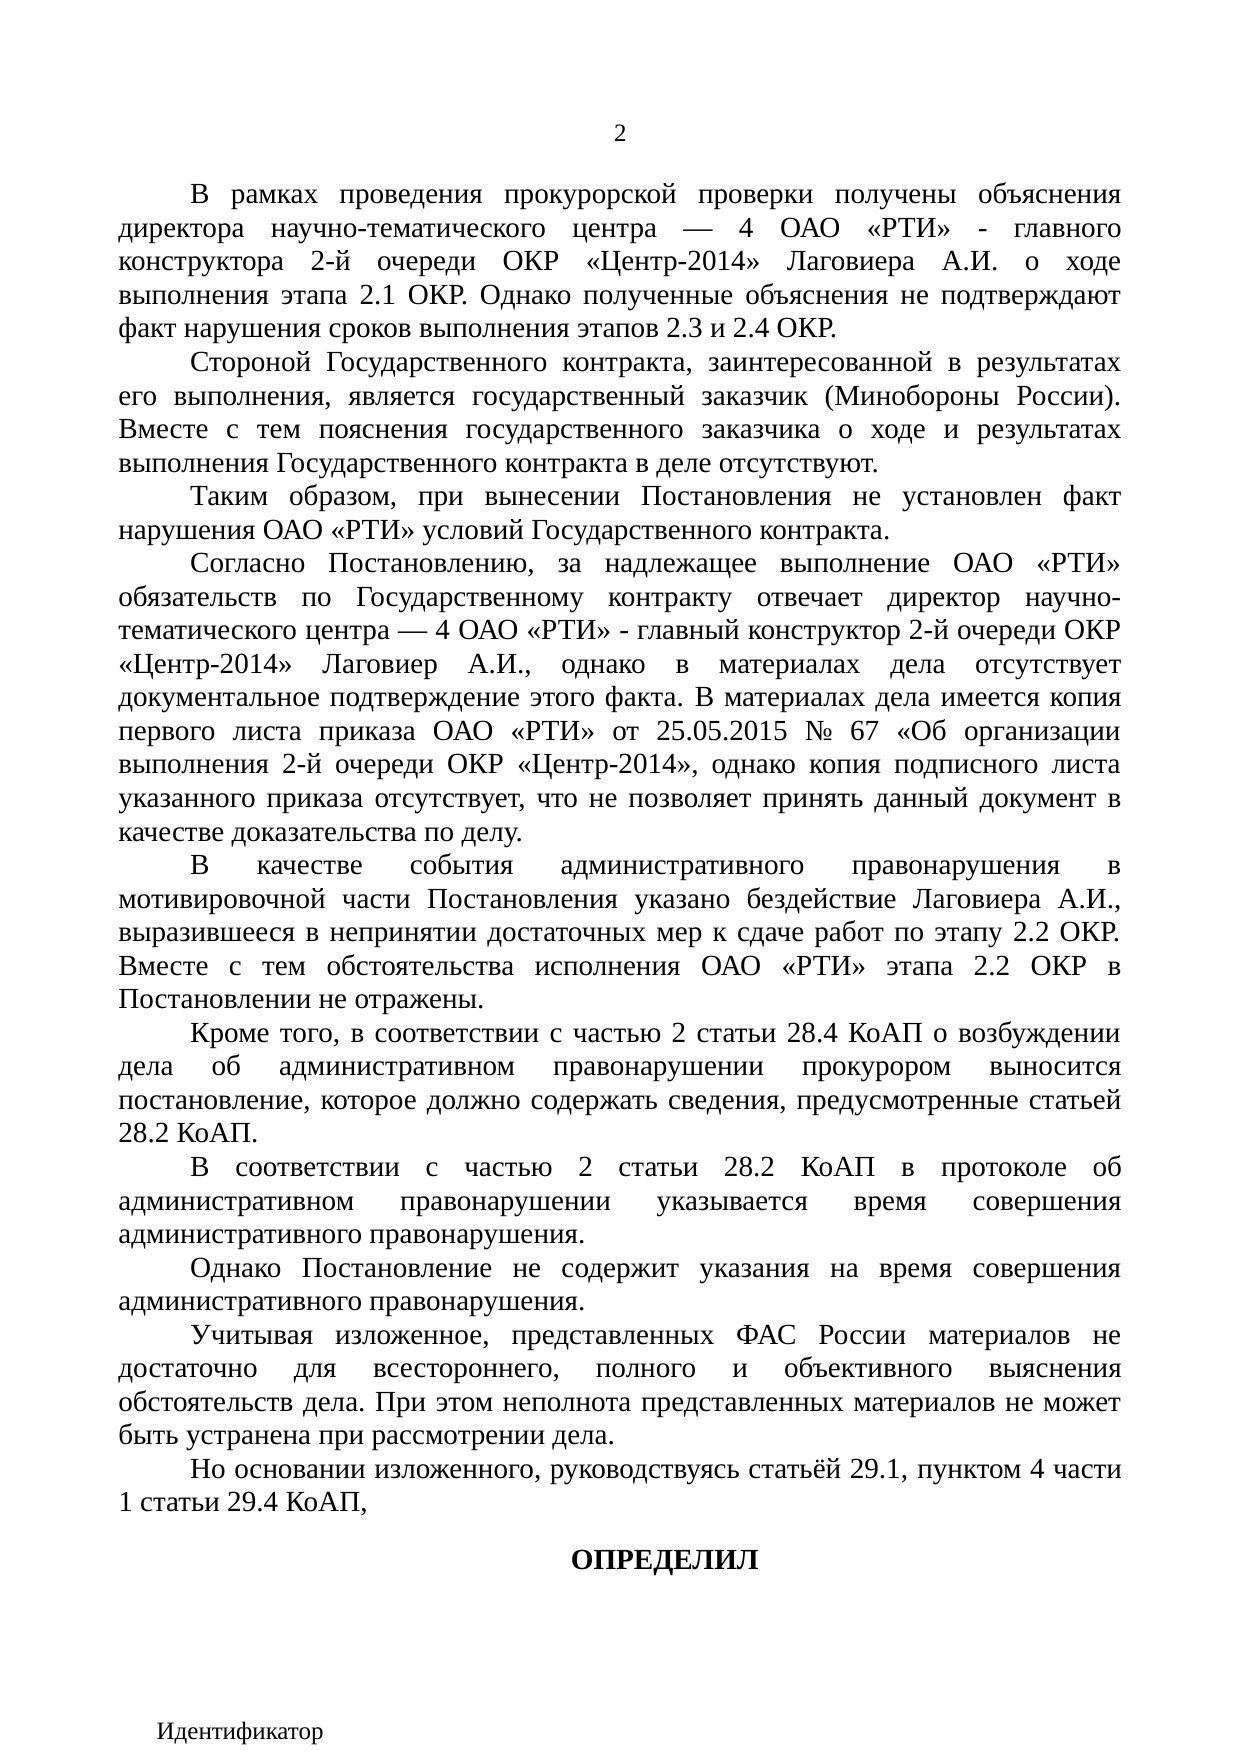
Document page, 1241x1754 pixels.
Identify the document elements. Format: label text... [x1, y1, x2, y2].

text В качестве события административного правонарушения в мотивировочной части Постановления указано бездействие Лаговиера А.И., выразившееся в непринятии достаточных мер к сдаче работ по этапу 2.2 ОКР. Вместе с тем обстоятельства исполнения ОАО «РТИ» этапа 2.2 ОКР в Постановлении не отражены. [118, 847, 1122, 1015]
text Стороной Государственного контракта, заинтересованной в результатах его выполнения, является государственный заказчик (Минобороны России). Вместе с тем пояснения государственного заказчика о ходе и результатах выполнения Государственного контракта в деле отсутствуют. [118, 344, 1122, 478]
text В соответствии с частью 2 статьи 28.2 КоАП в протоколе об административном правонарушении указывается время совершения административного правонарушения. [118, 1149, 1122, 1250]
text Таким образом, при вынесении Постановления не установлен факт нарушения ОАО «РТИ» условий Государственного контракта. [118, 478, 1122, 545]
text Согласно Постановлению, за надлежащее выполнение ОАО «РТИ» обязательств по Государственному контракту отвечает директор научно-тематического центра — 4 ОАО «РТИ» - главный конструктор 2-й очереди ОКР «Центр-2014» Лаговиер А.И., однако в материалах дела отсутствует документальное подтверждение этого факта. В материалах дела имеется копия первого листа приказа ОАО «РТИ» от 25.05.2015 № 67 «Об организации выполнения 2-й очереди ОКР «Центр-2014», однако копия подписного листа указанного приказа отсутствует, что не позволяет принять данный документ в качестве доказательства по делу. [118, 545, 1122, 847]
text Кроме того, в соответствии с частью 2 статьи 28.4 КоАП о возбуждении дела об административном правонарушении прокурором выносится постановление, которое должно содержать сведения, предусмотренные статьей 28.2 КоАП. [118, 1015, 1122, 1149]
text ОПРЕДЕЛИЛ [118, 1542, 1122, 1576]
text Учитывая изложенное, представленных ФАС России материалов не достаточно для всестороннего, полного и объективного выяснения обстоятельств дела. При этом неполнота представленных материалов не может быть устранена при рассмотрении дела. [118, 1317, 1122, 1451]
text Однако Постановление не содержит указания на время совершения административного правонарушения. [118, 1250, 1122, 1317]
text Но основании изложенного, руководствуясь статьёй 29.1, пунктом 4 части 1 статьи 29.4 КоАП, [118, 1451, 1122, 1518]
text В рамках проведения прокурорской проверки получены объяснения директора научно-тематического центра — 4 ОАО «РТИ» - главного конструктора 2-й очереди ОКР «Центр-2014» Лаговиера А.И. о ходе выполнения этапа 2.1 ОКР. Однако полученные объяснения не подтверждают факт нарушения сроков выполнения этапов 2.3 и 2.4 ОКР. [118, 176, 1122, 344]
